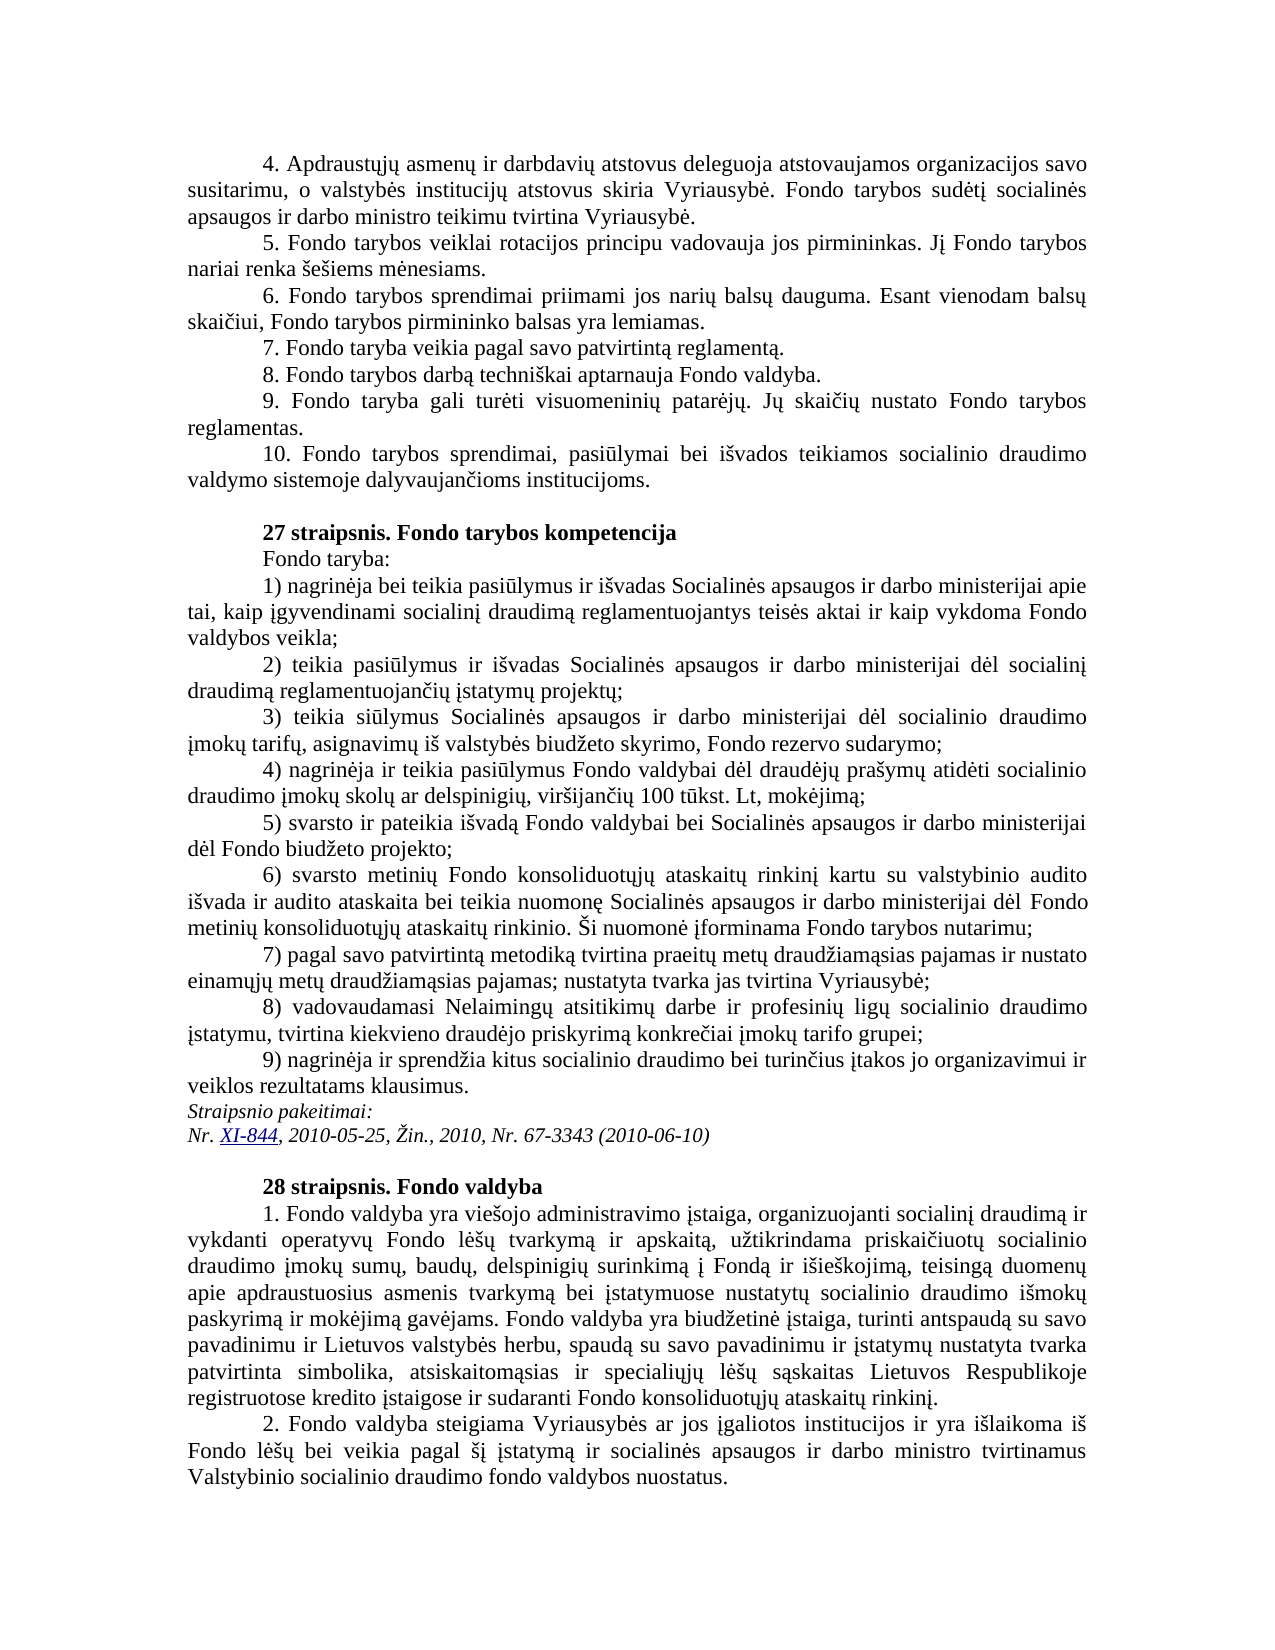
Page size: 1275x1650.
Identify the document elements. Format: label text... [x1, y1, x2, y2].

text 5. Fondo tarybos veiklai rotacijos principu vadovauja jos pirmininkas. Jį Fondo tarybos nariai renka šešiems mėnesiams. [187, 229, 1088, 282]
text 5) svarsto ir pateikia išvadą Fondo valdybai bei Socialinės apsaugos ir darbo ministerijai dėl Fondo biudžeto projekto; [187, 809, 1087, 862]
text 2) teikia pasiūlymus ir išvadas Socialinės apsaugos ir darbo ministerijai dėl socialinį draudimą reglamentuojančių įstatymų projektų; [187, 651, 1088, 703]
text Fondo taryba: [187, 545, 1088, 572]
text Straipsnio pakeitimai: [187, 1099, 1088, 1123]
text 1) nagrinėja bei teikia pasiūlymus ir išvadas Socialinės apsaugos ir darbo ministerijai apie tai, kaip įgyvendinami socialinį draudimą reglamentuojantys teisės aktai ir kaip vykdoma Fondo valdybos veikla; [187, 572, 1088, 651]
text 8. Fondo tarybos darbą techniškai aptarnauja Fondo valdyba. [187, 361, 1088, 387]
text 10. Fondo tarybos sprendimai, pasiūlymai bei išvados teikiamos socialinio draudimo valdymo sistemoje dalyvaujančioms institucijoms. [187, 440, 1088, 493]
text 7) pagal savo patvirtintą metodiką tvirtina praeitų metų draudžiamąsias pajamas ir nustato einamųjų metų draudžiamąsias pajamas; nustatyta tvarka jas tvirtina Vyriausybė; [187, 941, 1088, 993]
text 27 straipsnis. Fondo tarybos kompetencija [187, 519, 1088, 545]
text 7. Fondo taryba veikia pagal savo patvirtintą reglamentą. [187, 334, 1088, 361]
text 4) nagrinėja ir teikia pasiūlymus Fondo valdybai dėl draudėjų prašymų atidėti socialinio draudimo įmokų skolų ar delspinigių, viršijančių 100 tūkst. Lt, mokėjimą; [187, 756, 1088, 809]
text 6) svarsto metinių Fondo konsoliduotųjų ataskaitų rinkinį kartu su valstybinio audito išvada ir audito ataskaita bei teikia nuomonę Socialinės apsaugos ir darbo ministerijai dėl Fondo metinių konsoliduotųjų ataskaitų rinkinio. Ši nuomonė įforminama Fondo tarybos nutarimu; [187, 862, 1088, 941]
text 28 straipsnis. Fondo valdyba [187, 1173, 1088, 1199]
text 3) teikia siūlymus Socialinės apsaugos ir darbo ministerijai dėl socialinio draudimo įmokų tarifų, asignavimų iš valstybės biudžeto skyrimo, Fondo rezervo sudarymo; [187, 703, 1088, 756]
text Nr. XI-844, 2010-05-25, Žin., 2010, Nr. 67-3343 (2010-06-10) [187, 1123, 1087, 1147]
text 9) nagrinėja ir sprendžia kitus socialinio draudimo bei turinčius įtakos jo organizavimui ir veiklos rezultatams klausimus. [187, 1046, 1088, 1099]
text 9. Fondo taryba gali turėti visuomeninių patarėjų. Jų skaičių nustato Fondo tarybos reglamentas. [187, 387, 1088, 440]
text 8) vadovaudamasi Nelaimingų atsitikimų darbe ir profesinių ligų socialinio draudimo įstatymu, tvirtina kiekvieno draudėjo priskyrimą konkrečiai įmokų tarifo grupei; [187, 993, 1088, 1046]
text 2. Fondo valdyba steigiama Vyriausybės ar jos įgaliotos institucijos ir yra išlaikoma iš Fondo lėšų bei veikia pagal šį įstatymą ir socialinės apsaugos ir darbo ministro tvirtinamus Valstybinio socialinio draudimo fondo valdybos nuostatus. [187, 1410, 1088, 1489]
text 6. Fondo tarybos sprendimai priimami jos narių balsų dauguma. Esant vienodam balsų skaičiui, Fondo tarybos pirmininko balsas yra lemiamas. [187, 282, 1088, 334]
text 1. Fondo valdyba yra viešojo administravimo įstaiga, organizuojanti socialinį draudimą ir vykdanti operatyvų Fondo lėšų tvarkymą ir apskaitą, užtikrindama priskaičiuotų socialinio draudimo įmokų sumų, baudų, delspinigių surinkimą į Fondą ir išieškojimą, teisingą duomenų apie apdraustuosius asmenis tvarkymą bei įstatymuose nustatytų socialinio draudimo išmokų paskyrimą ir mokėjimą gavėjams. Fondo valdyba yra biudžetinė įstaiga, turinti antspaudą su savo pavadinimu ir Lietuvos valstybės herbu, spaudą su savo pavadinimu ir įstatymų nustatyta tvarka patvirtinta simbolika, atsiskaitomąsias ir specialiųjų lėšų sąskaitas Lietuvos Respublikoje registruotose kredito įstaigose ir sudaranti Fondo konsoliduotųjų ataskaitų rinkinį. [187, 1199, 1088, 1410]
text 4. Apdraustųjų asmenų ir darbdavių atstovus deleguoja atstovaujamos organizacijos savo susitarimu, o valstybės institucijų atstovus skiria Vyriausybė. Fondo tarybos sudėtį socialinės apsaugos ir darbo ministro teikimu tvirtina Vyriausybė. [187, 150, 1088, 229]
